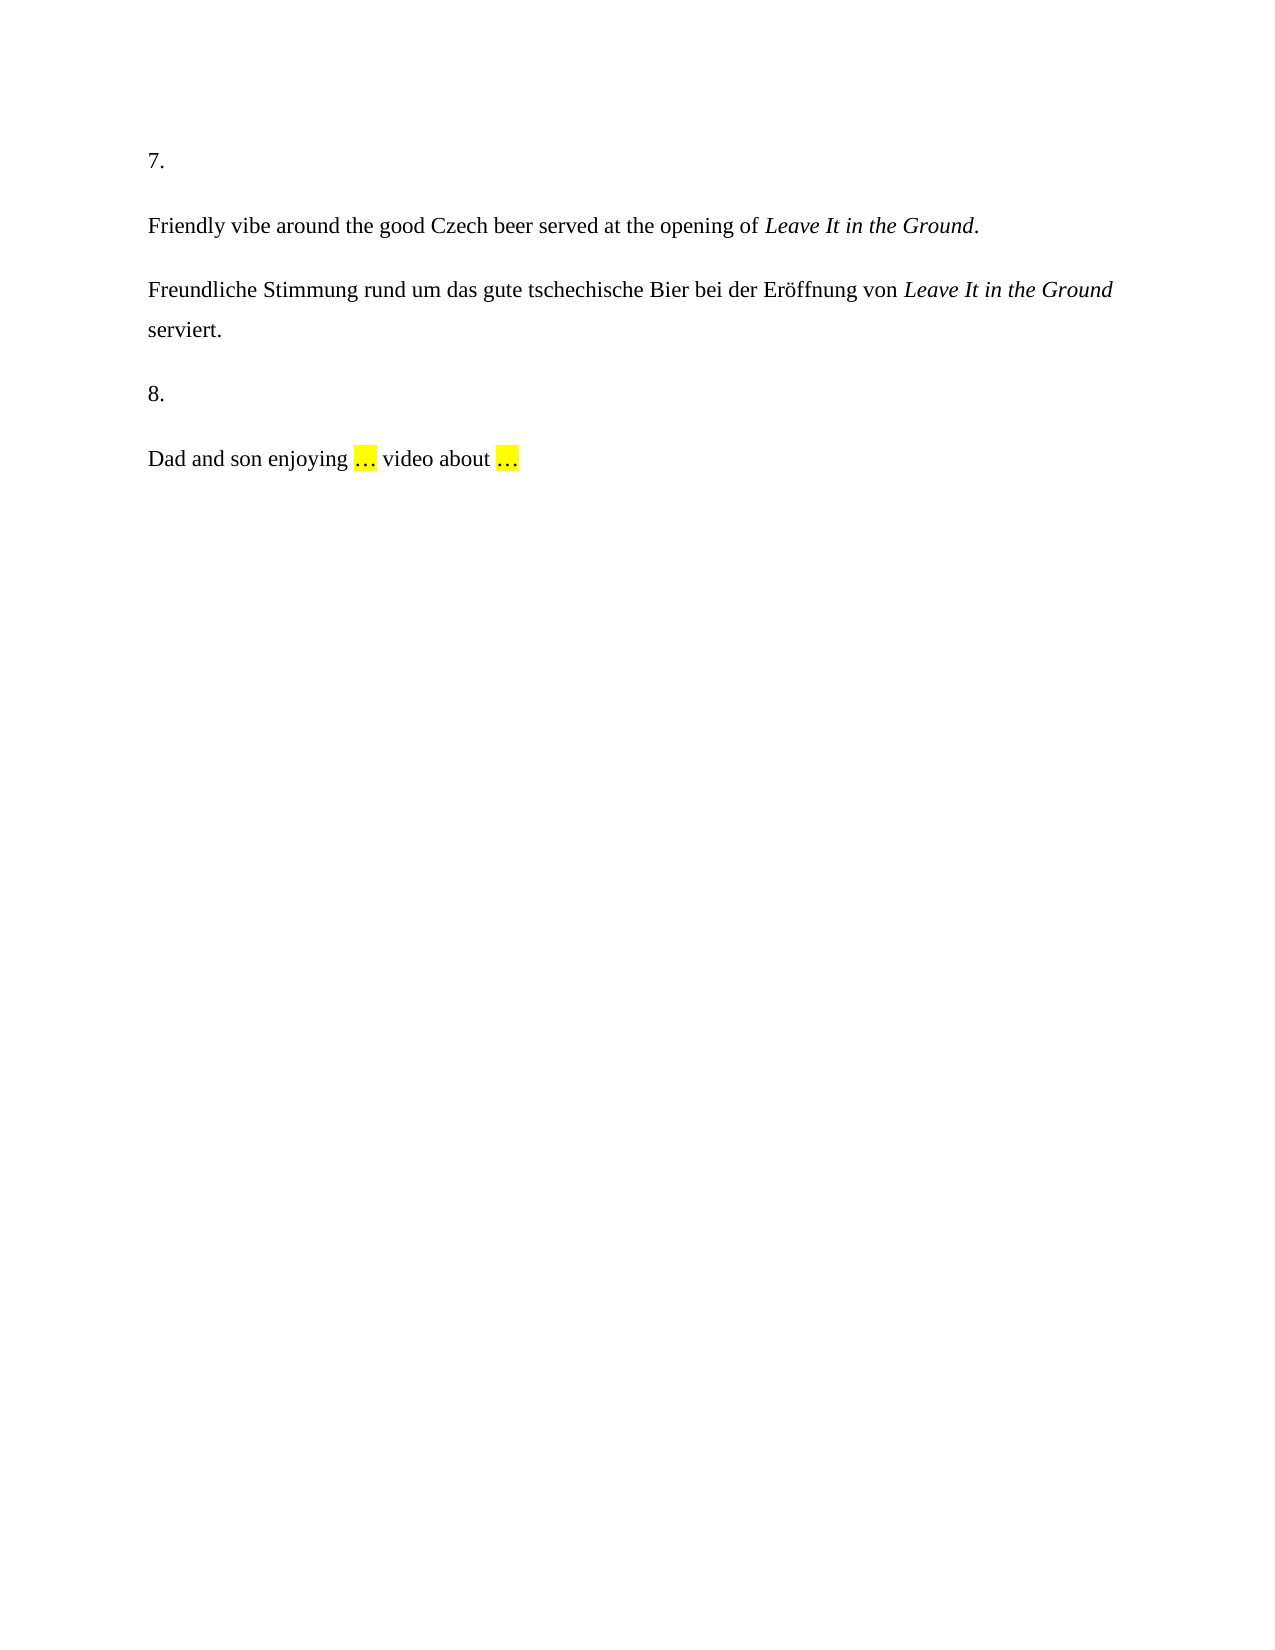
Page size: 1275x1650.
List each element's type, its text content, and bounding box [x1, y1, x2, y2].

text 8. [148, 381, 1127, 407]
text Dad and son enjoying … video about … [148, 445, 1127, 471]
text 7. [148, 148, 1127, 174]
text Freundliche Stimmung rund um das gute tschechische Bier bei der Eröffnung von Leave It in the Ground serviert. [148, 277, 1127, 342]
text Friendly vibe around the good Czech beer served at the opening of Leave It in the Ground. [148, 212, 1127, 238]
